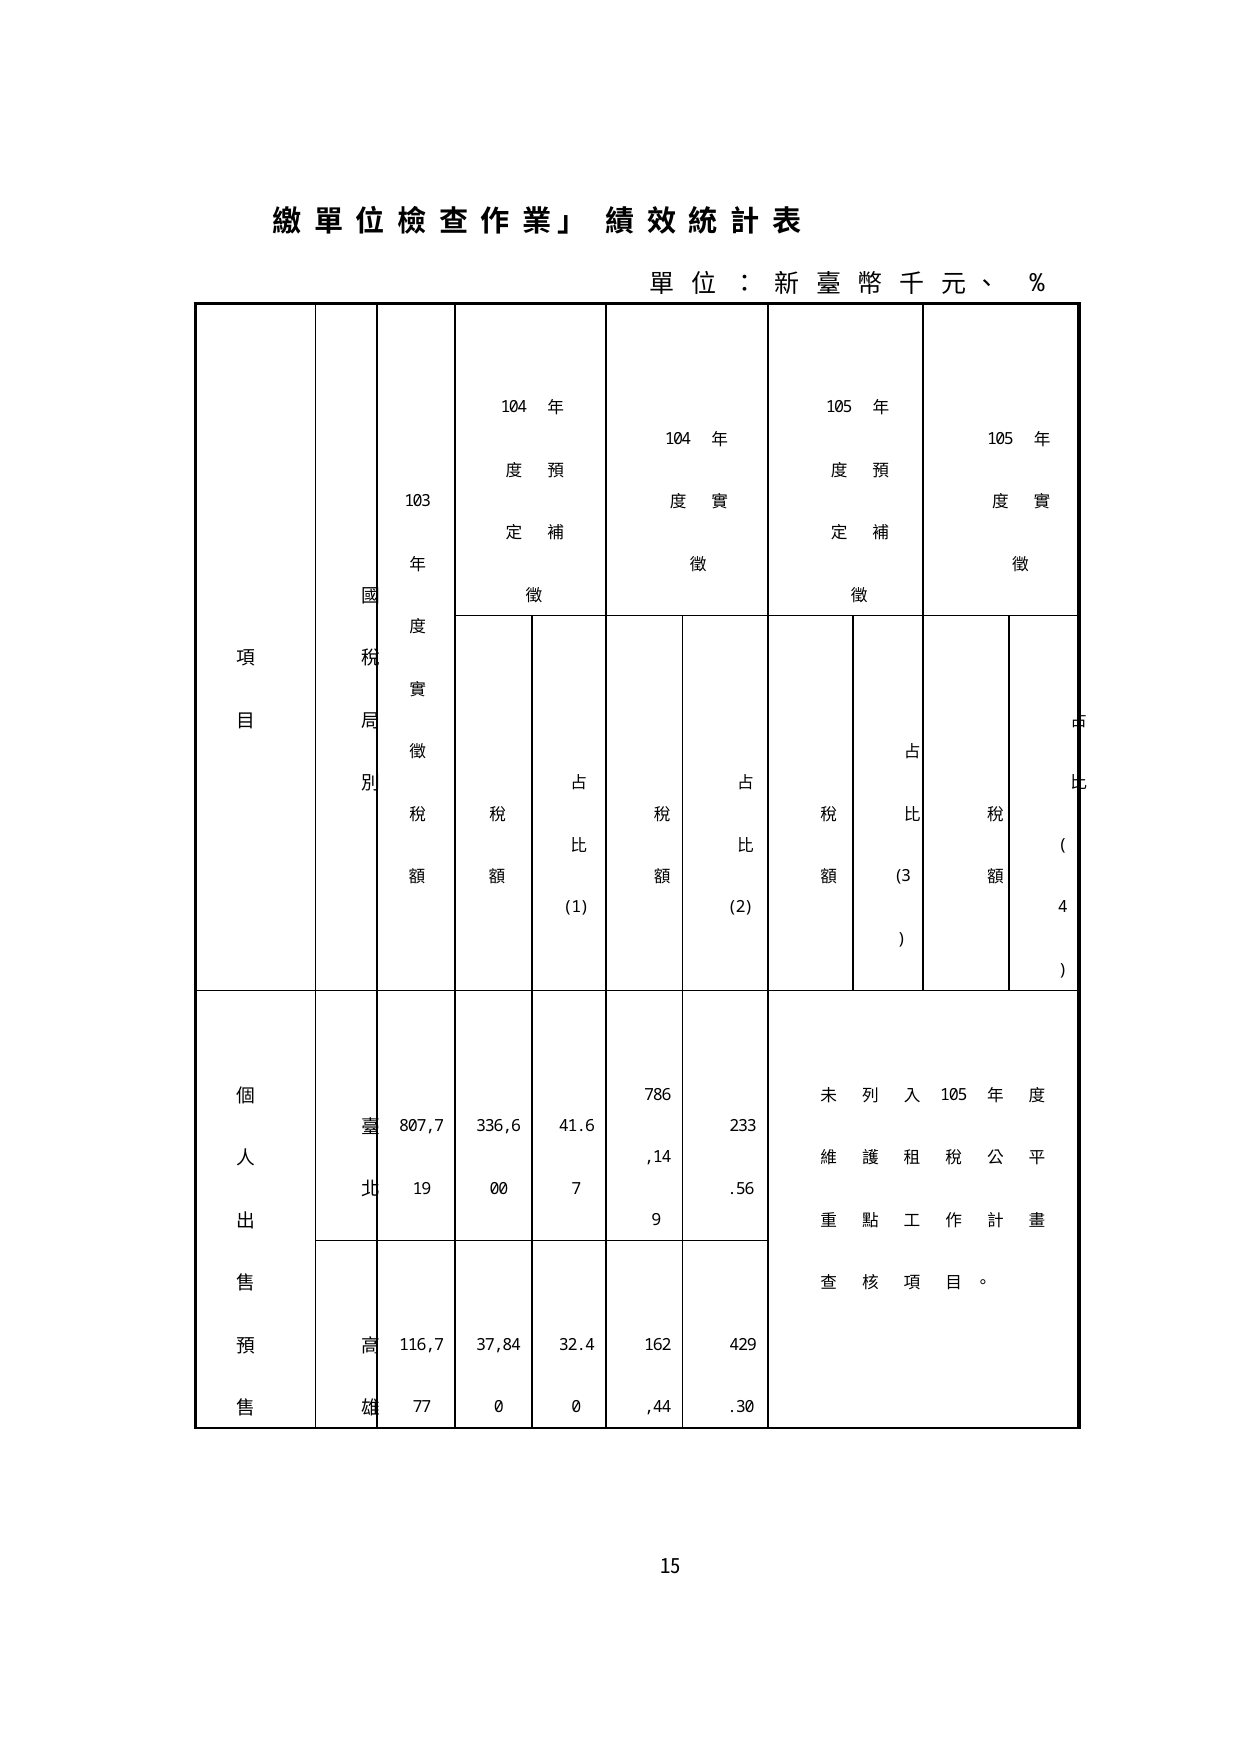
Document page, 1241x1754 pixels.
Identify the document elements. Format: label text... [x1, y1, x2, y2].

table_cell 稅額 [924, 616, 1008, 990]
table_cell 807,719 [378, 991, 454, 1240]
table_cell 336,600 [456, 991, 531, 1240]
table_header 104年度實徵 [607, 305, 767, 615]
table_cell 233.56 [683, 991, 767, 1240]
table_cell 429.30 [683, 1241, 767, 1427]
table_cell 占比(2) [683, 616, 767, 990]
table_cell 高雄 [316, 1241, 376, 1427]
table_cell 37,840 [456, 1241, 531, 1427]
table_cell 占比(4) [1010, 616, 1077, 990]
table_header 105年度預定補徵 [769, 305, 922, 615]
table_cell 32.40 [533, 1241, 605, 1427]
table_cell 116,777 [378, 1241, 454, 1427]
table_cell 稅額 [607, 616, 682, 990]
table_header 105年度實徵 [924, 305, 1077, 615]
table_header 國稅局別 [316, 305, 376, 990]
table_header 104年度預定補徵 [456, 305, 605, 615]
table_cell 162,44 [607, 1241, 682, 1427]
table_cell 稅額 [456, 616, 531, 990]
table_cell 占比(3) [854, 616, 922, 990]
table_cell 786,149 [607, 991, 682, 1240]
table_header 項目 [197, 305, 315, 990]
table_cell 占比(1) [533, 616, 605, 990]
text 單位：新臺幣千元、% [183, 240, 1058, 302]
table_cell 臺北 [316, 991, 376, 1240]
text 繳單位檢查作業」績效統計表 [183, 177, 1058, 240]
table_header 103年度實徵稅額 [378, 305, 454, 990]
table_cell 個人出售預售 [197, 991, 315, 1427]
table_cell 稅額 [769, 616, 852, 990]
table_cell 41.67 [533, 991, 605, 1240]
table_cell 未列入105年度維護租稅公平重點工作計畫查核項目。 [769, 991, 1077, 1427]
